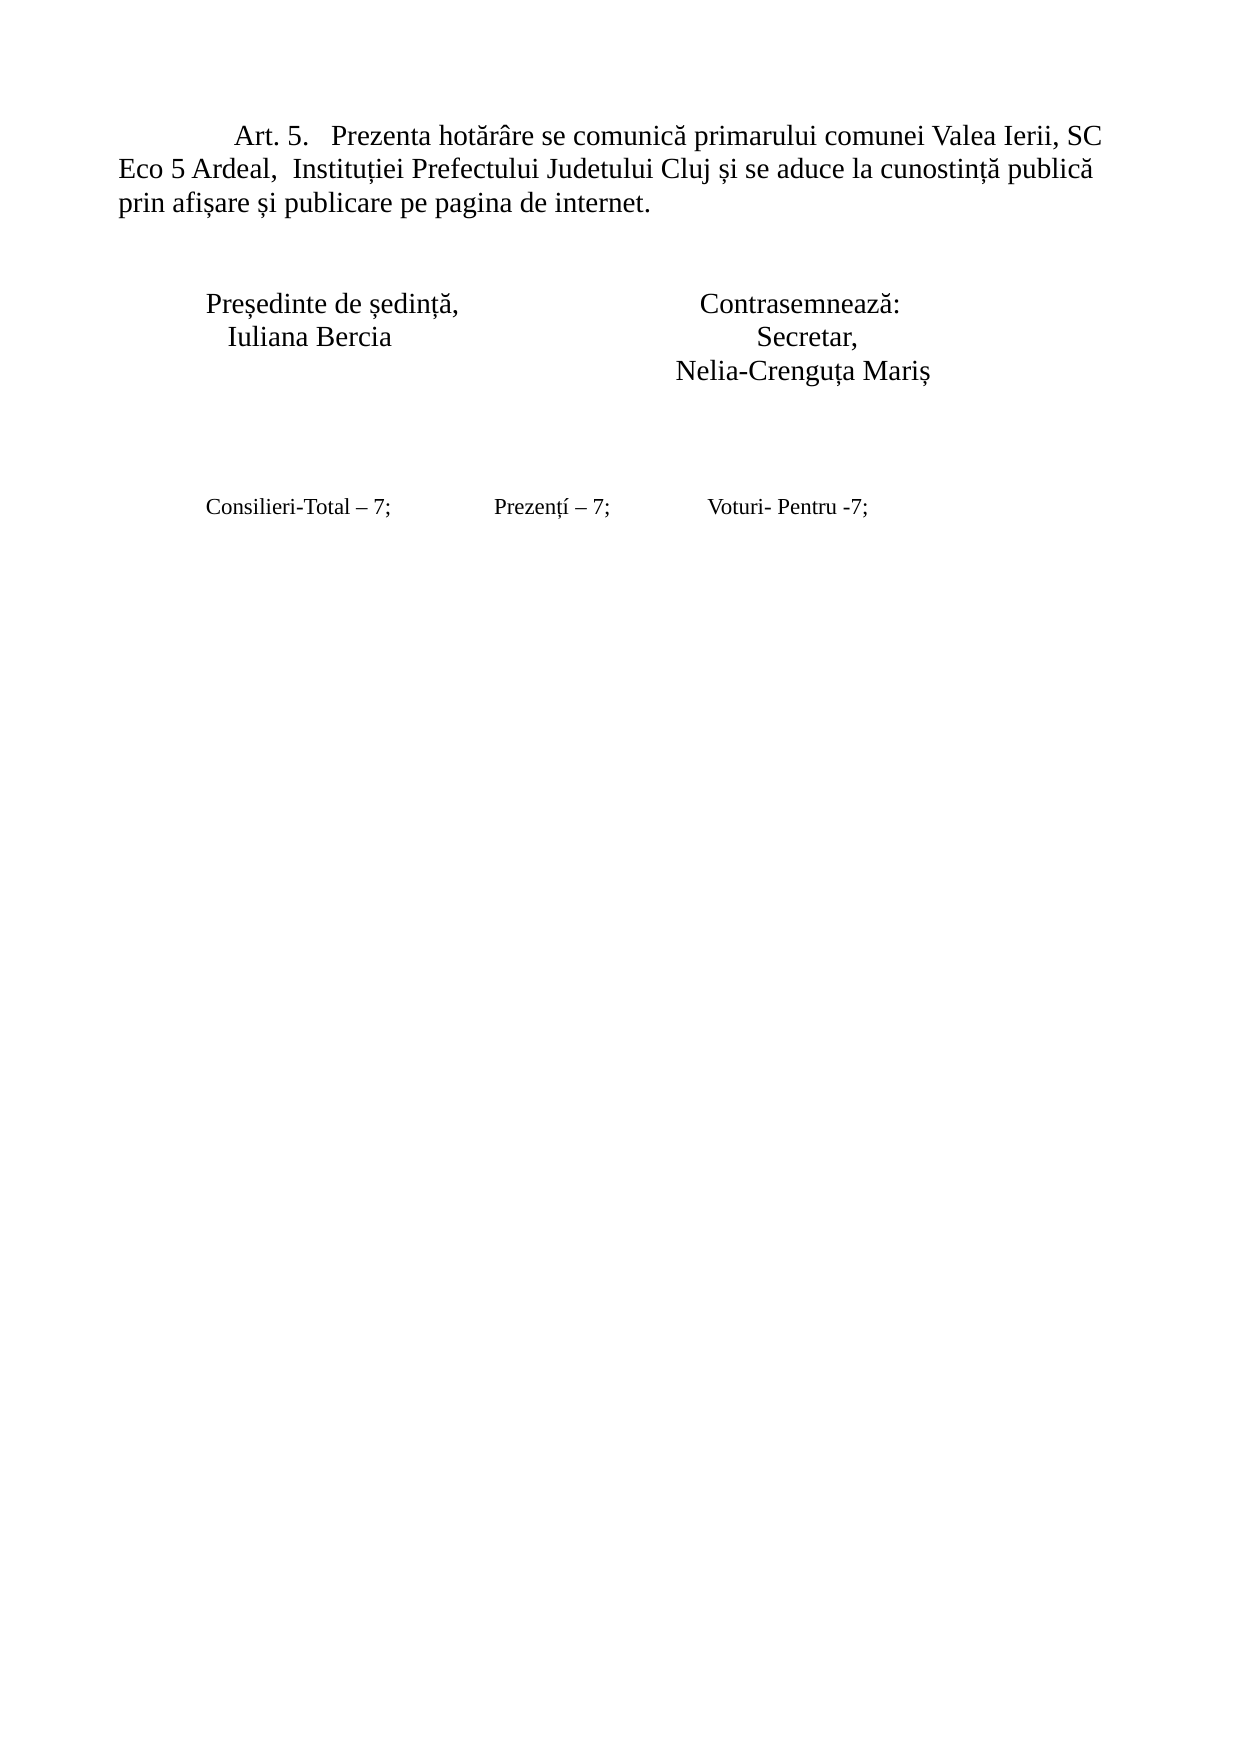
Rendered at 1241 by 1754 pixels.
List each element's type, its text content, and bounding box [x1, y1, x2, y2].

text Președinte de ședință, Contrasemnează: [118, 286, 1122, 319]
text Nelia-Crenguța Mariș [118, 353, 1122, 386]
text Art. 5. Prezenta hotărâre se comunică primarului comunei Valea Ierii, SC Eco 5 Ardeal, Instituției Prefectului Judetului Cluj și se aduce la cunostință publică prin afișare și publicare pe pagina de internet. [118, 118, 1122, 219]
text Iuliana Bercia Secretar, [118, 319, 1122, 353]
text Consilieri-Total – 7; Prezențí – 7; Voturi- Pentru -7; [118, 487, 1122, 521]
